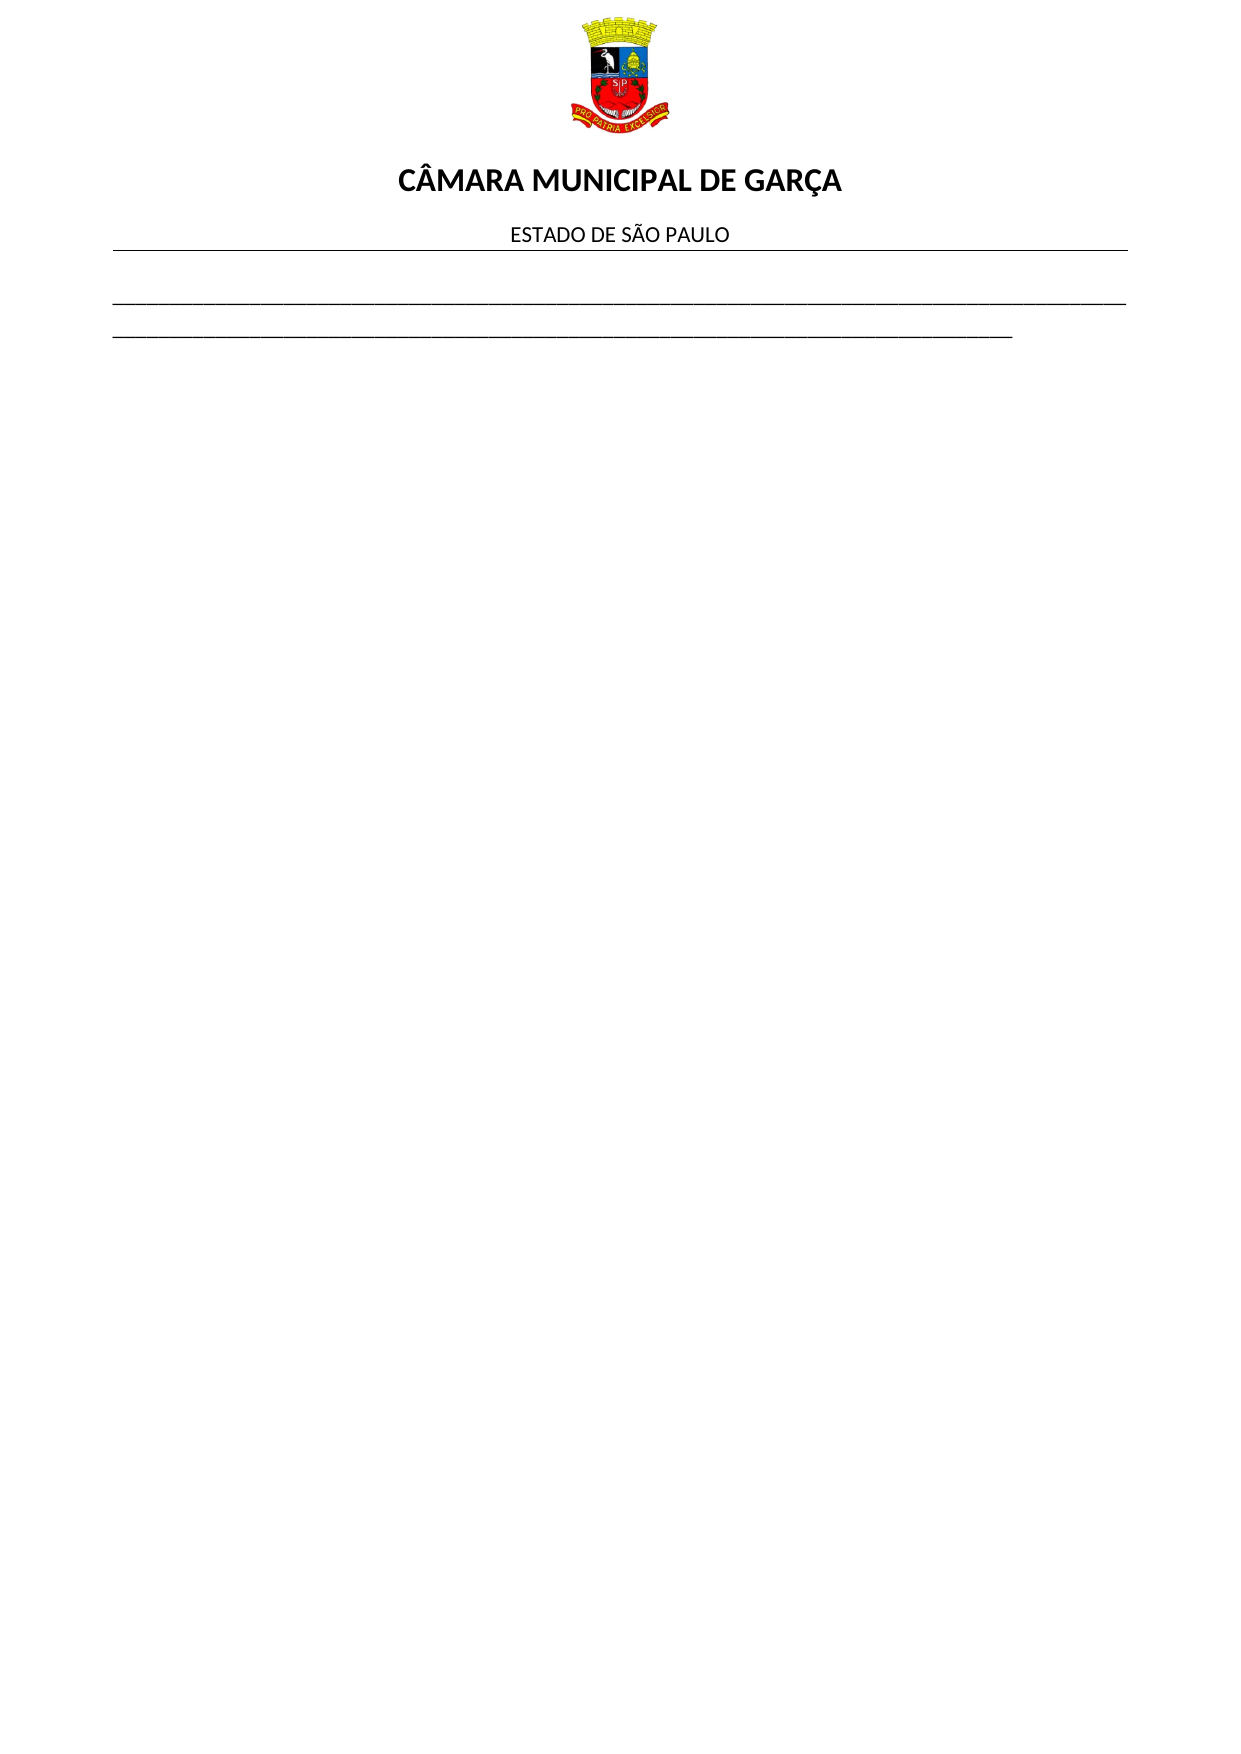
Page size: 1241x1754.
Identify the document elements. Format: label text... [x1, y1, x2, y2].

text ________________________________________________________________________________________________________________________________________________________________________ [112, 281, 1128, 341]
picture [570, 14, 670, 134]
